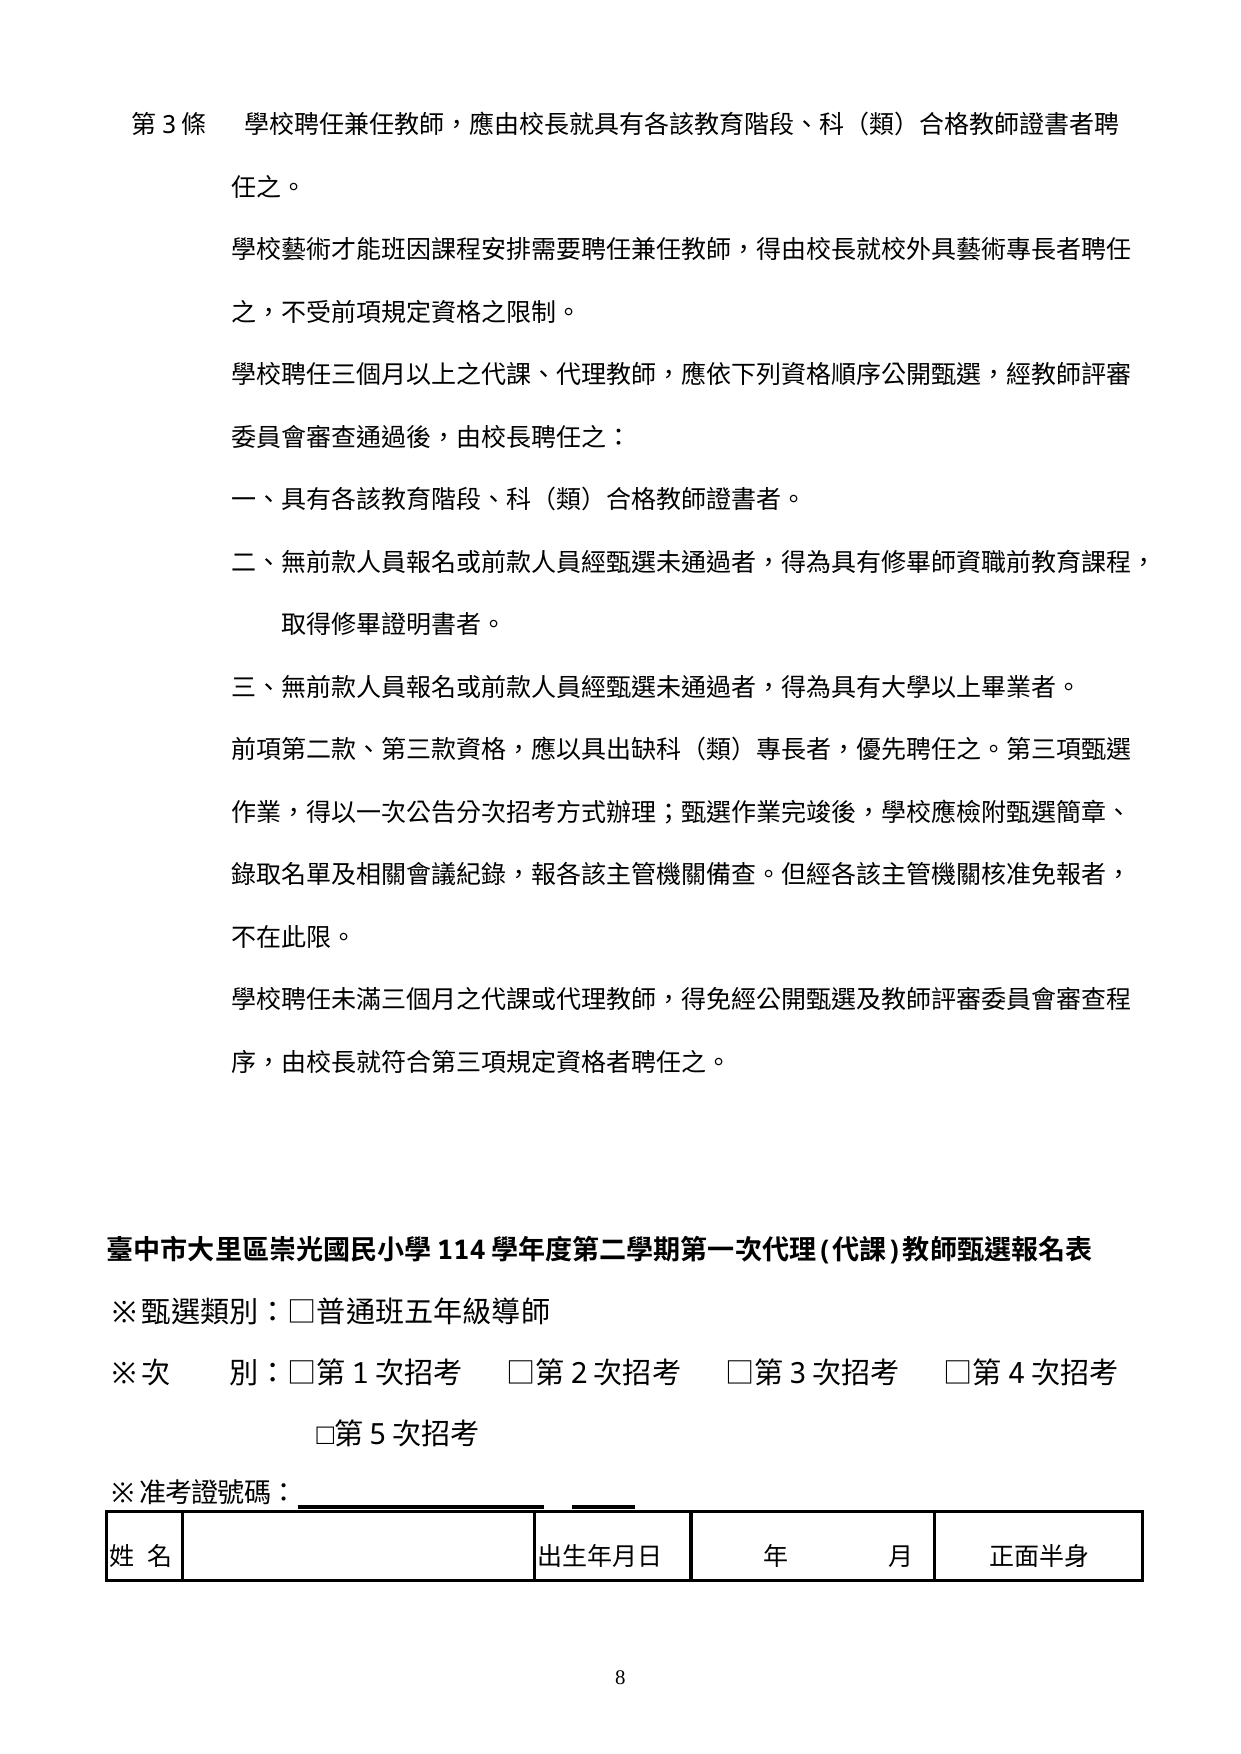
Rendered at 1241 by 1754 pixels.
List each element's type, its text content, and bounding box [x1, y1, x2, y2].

text ※甄選類別：□普通班五年級導師 [107, 1268, 1134, 1331]
table_header 姓 名 [108, 1513, 181, 1579]
text 一、具有各該教育階段、科（類）合格教師證書者。 [231, 456, 1134, 518]
text 學校聘任三個月以上之代課、代理教師，應依下列資格順序公開甄選，經教師評審委員會審查通過後，由校長聘任之： [231, 331, 1134, 456]
table_header 出生年月日 [536, 1513, 689, 1579]
table_header [184, 1513, 533, 1579]
text □第5次招考 [106, 1412, 1163, 1452]
text 學校藝術才能班因課程安排需要聘任兼任教師，得由校長就校外具藝術專長者聘任之，不受前項規定資格之限制。 [231, 206, 1134, 331]
text 前項第二款、第三款資格，應以具出缺科（類）專長者，優先聘任之。第三項甄選作業，得以一次公告分次招考方式辦理；甄選作業完竣後，學校應檢附甄選簡章、錄取名單及相關會議紀錄，報各該主管機關備查。但經各該主管機關核准免報者，不在此限。 [231, 706, 1134, 956]
text 二、無前款人員報名或前款人員經甄選未通過者，得為具有修畢師資職前教育課程，取得修畢證明書者。 [231, 518, 1134, 643]
text ※准考證號碼： ： [106, 1473, 1163, 1510]
table_header 正面半身 [936, 1513, 1141, 1579]
text 臺中市大里區崇光國民小學114學年度第二學期第一次代理(代課)教師甄選報名表 [106, 1206, 1155, 1268]
text 三、無前款人員報名或前款人員經甄選未通過者，得為具有大學以上畢業者。 [231, 643, 1134, 706]
text 學校聘任未滿三個月之代課或代理教師，得免經公開甄選及教師評審委員會審查程序，由校長就符合第三項規定資格者聘任之。 [231, 956, 1134, 1081]
text 第3條 學校聘任兼任教師，應由校長就具有各該教育階段、科（類）合格教師證書者聘任之。 [131, 81, 1134, 206]
text ※次 別：□第1次招考 □第2次招考 □第3次招考 □第4次招考 [106, 1351, 1163, 1392]
table_header 年 月 日 [693, 1513, 933, 1579]
